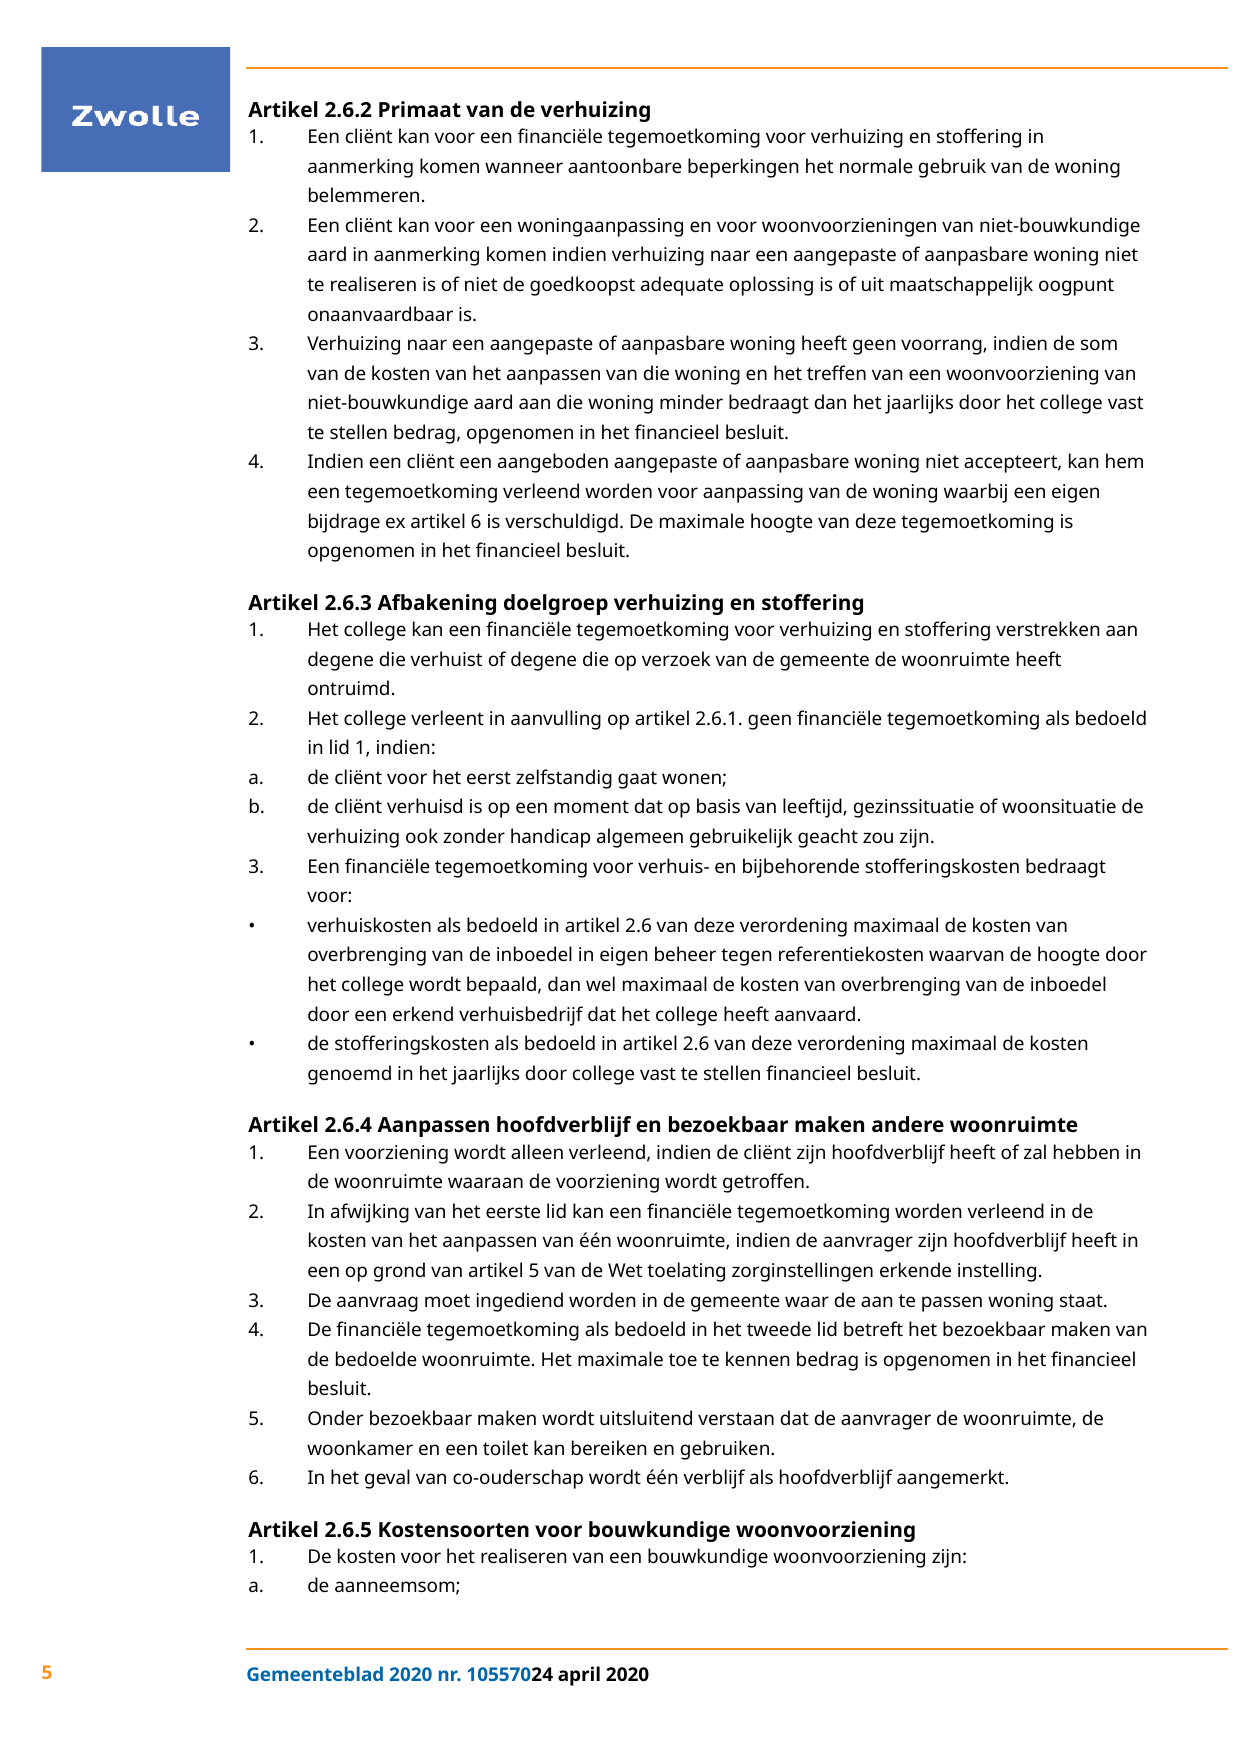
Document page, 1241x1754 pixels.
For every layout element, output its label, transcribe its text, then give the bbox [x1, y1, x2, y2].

list verhuiskosten als bedoeld in artikel 2.6 van deze verordening maximaal de kosten van overbrenging van de inboedel in eigen beheer tegen referentiekosten waarvan de hoogte door het college wordt bepaald, dan wel maximaal de kosten van overbrenging van de inboedel door een erkend verhuisbedrijf dat het college heeft aanvaard. [248, 912, 1152, 1027]
list De kosten voor het realiseren van een bouwkundige woonvoorziening zijn: [248, 1543, 1152, 1569]
list In het geval van co-ouderschap wordt één verblijf als hoofdverblijf aangemerkt. [248, 1464, 1152, 1490]
list Verhuizing naar een aangepaste of aanpasbare woning heeft geen voorrang, indien de som van de kosten van het aanpassen van die woning en het treffen van een woonvoorziening van niet-bouwkundige aard aan die woning minder bedraagt dan het jaarlijks door het college vast te stellen bedrag, opgenomen in het financieel besluit. [248, 330, 1152, 445]
list Indien een cliënt een aangeboden aangepaste of aanpasbare woning niet accepteert, kan hem een tegemoetkoming verleend worden voor aanpassing van de woning waarbij een eigen bijdrage ex artikel 6 is verschuldigd. De maximale hoogte van deze tegemoetkoming is opgenomen in het financieel besluit. [248, 449, 1152, 563]
list Het college kan een financiële tegemoetkoming voor verhuizing en stoffering verstrekken aan degene die verhuist of degene die op verzoek van de gemeente de woonruimte heeft ontruimd. [248, 616, 1152, 701]
list De financiële tegemoetkoming als bedoeld in het tweede lid betreft het bezoekbaar maken van de bedoelde woonruimte. Het maximale toe te kennen bedrag is opgenomen in het financieel besluit. [248, 1316, 1152, 1401]
picture [41, 47, 231, 172]
list Een cliënt kan voor een woningaanpassing en voor woonvoorzieningen van niet-bouwkundige aard in aanmerking komen indien verhuizing naar een aangepaste of aanpasbare woning niet te realiseren is of niet de goedkoopst adequate oplossing is of uit maatschappelijk oogpunt onaanvaardbaar is. [248, 212, 1152, 326]
list de cliënt voor het eerst zelfstandig gaat wonen; [248, 764, 1152, 790]
list Onder bezoekbaar maken wordt uitsluitend verstaan dat de aanvrager de woonruimte, de woonkamer en een toilet kan bereiken en gebruiken. [248, 1405, 1152, 1460]
text Artikel 2.6.3 Afbakening doelgroep verhuizing en stoffering [248, 588, 1152, 616]
list In afwijking van het eerste lid kan een financiële tegemoetkoming worden verleend in de kosten van het aanpassen van één woonruimte, indien de aanvrager zijn hoofdverblijf heeft in een op grond van artikel 5 van de Wet toelating zorginstellingen erkende instelling. [248, 1198, 1152, 1283]
list Het college verleent in aanvulling op artikel 2.6.1. geen financiële tegemoetkoming als bedoeld in lid 1, indien: [248, 705, 1152, 760]
text Artikel 2.6.4 Aanpassen hoofdverblijf en bezoekbaar maken andere woonruimte [248, 1110, 1152, 1139]
list de aanneemsom; [248, 1573, 1152, 1598]
text Artikel 2.6.2 Primaat van de verhuizing [248, 95, 1152, 123]
list Een voorziening wordt alleen verleend, indien de cliënt zijn hoofdverblijf heeft of zal hebben in de woonruimte waaraan de voorziening wordt getroffen. [248, 1139, 1152, 1194]
list Een cliënt kan voor een financiële tegemoetkoming voor verhuizing en stoffering in aanmerking komen wanneer aantoonbare beperkingen het normale gebruik van de woning belemmeren. [248, 123, 1152, 208]
list De aanvraag moet ingediend worden in de gemeente waar de aan te passen woning staat. [248, 1287, 1152, 1312]
list de cliënt verhuisd is op een moment dat op basis van leeftijd, gezinssituatie of woonsituatie de verhuizing ook zonder handicap algemeen gebruikelijk geacht zou zijn. [248, 794, 1152, 849]
list de stofferingskosten als bedoeld in artikel 2.6 van deze verordening maximaal de kosten genoemd in het jaarlijks door college vast te stellen financieel besluit. [248, 1030, 1152, 1086]
text Artikel 2.6.5 Kostensoorten voor bouwkundige woonvoorziening [248, 1515, 1152, 1543]
list Een financiële tegemoetkoming voor verhuis- en bijbehorende stofferingskosten bedraagt voor: [248, 853, 1152, 908]
